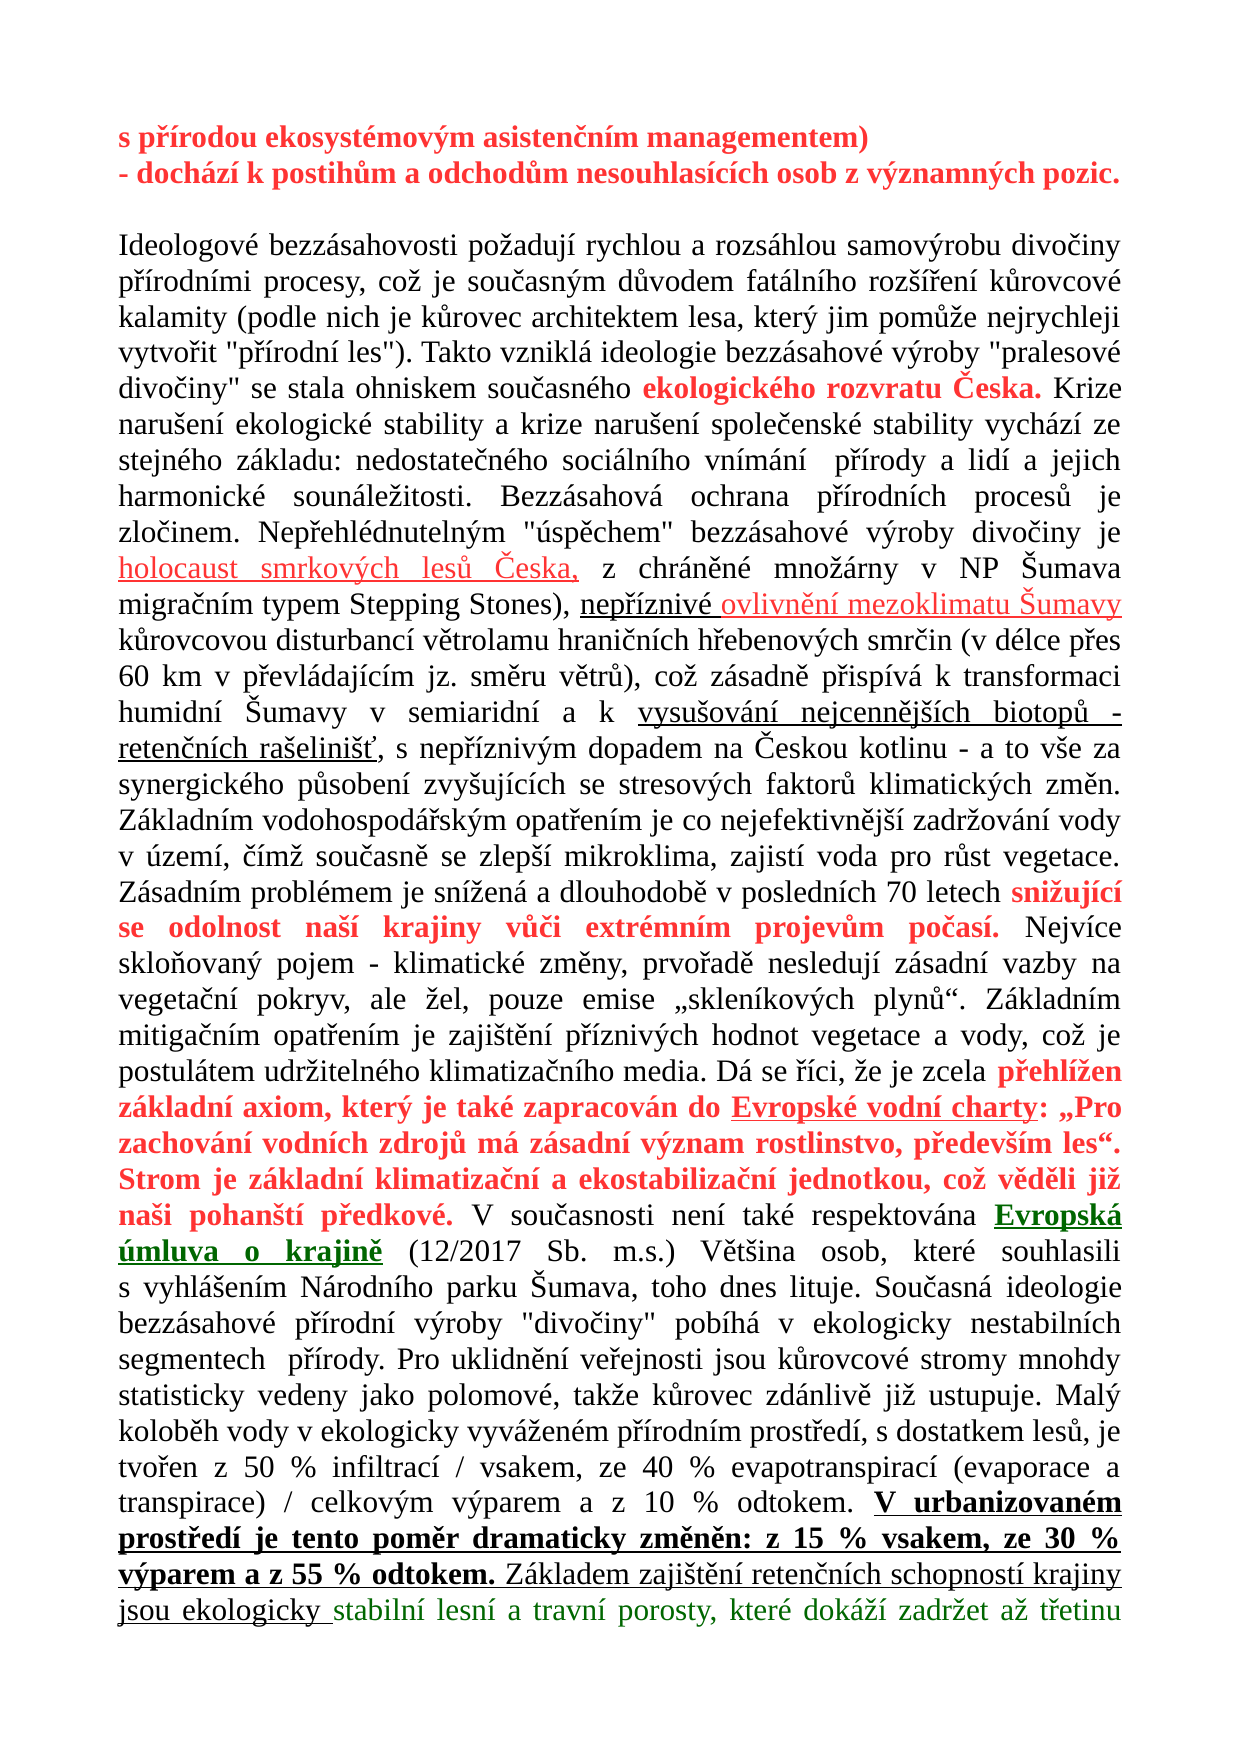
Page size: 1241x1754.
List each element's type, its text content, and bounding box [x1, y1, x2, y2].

text s přírodou ekosystémovým asistenčním managementem) [118, 118, 1122, 154]
text - dochází k postihům a odchodům nesouhlasících osob z významných pozic. [118, 154, 1122, 190]
text Ideologové bezzásahovosti požadují rychlou a rozsáhlou samovýrobu divočiny přírodními procesy, což je současným důvodem fatálního rozšíření kůrovcové kalamity (podle nich je kůrovec architektem lesa, který jim pomůže nejrychleji vytvořit "přírodní les"). Takto vzniklá ideologie bezzásahové výroby "pralesové divočiny" se stala ohniskem současného ekologického rozvratu Česka. Krize narušení ekologické stability a krize narušení společenské stability vychází ze stejného základu: nedostatečného sociálního vnímání přírody a lidí a jejich harmonické sounáležitosti. Bezzásahová ochrana přírodních procesů je zločinem. Nepřehlédnutelným "úspěchem" bezzásahové výroby divočiny je holocaust smrkových lesů Česka, z chráněné množárny v NP Šumava migračním typem Stepping Stones), nepříznivé ovlivnění mezoklimatu Šumavy kůrovcovou disturbancí větrolamu hraničních hřebenových smrčin (v délce přes 60 km v převládajícím jz. směru větrů), což zásadně přispívá k transformaci humidní Šumavy v semiaridní a k vysušování nejcennějších biotopů - retenčních rašelinišť, s nepříznivým dopadem na Českou kotlinu - a to vše za synergického působení zvyšujících se stresových faktorů klimatických změn. Základním vodohospodářským opatřením je co nejefektivnější zadržování vody v území, čímž současně se zlepší mikroklima, zajistí voda pro růst vegetace. Zásadním problémem je snížená a dlouhodobě v posledních 70 letech snižující se odolnost naší krajiny vůči extrémním projevům počasí. Nejvíce skloňovaný pojem - klimatické změny, prvořadě nesledují zásadní vazby na vegetační pokryv, ale žel, pouze emise „skleníkových plynů“. Základním mitigačním opatřením je zajištění příznivých hodnot vegetace a vody, což je postulátem udržitelného klimatizačního media. Dá se říci, že je zcela přehlížen základní axiom, který je také zapracován do Evropské vodní charty: „Pro zachování vodních zdrojů má zásadní význam rostlinstvo, především les“. Strom je základní klimatizační a ekostabilizační jednotkou, což věděli již naši pohanští předkové. V současnosti není také respektována Evropská úmluva o krajině (12/2017 Sb. m.s.) Většina osob, které souhlasili s vyhlášením Národního parku Šumava, toho dnes lituje. Současná ideologie bezzásahové přírodní výroby "divočiny" pobíhá v ekologicky nestabilních segmentech přírody. Pro uklidnění veřejnosti jsou kůrovcové stromy mnohdy statisticky vedeny jako polomové, takže kůrovec zdánlivě již ustupuje. Malý koloběh vody v ekologicky vyváženém přírodním prostředí, s dostatkem lesů, je tvořen z 50 % infiltrací / vsakem, ze 40 % evapotranspirací (evaporace a transpirace) / celkovým výparem a z 10 % odtokem. V urbanizovaném prostředí je tento poměr dramaticky změněn: z 15 % vsakem, ze 30 % výparem a z 55 % odtokem. Základem zajištění retenčních schopností krajiny [118, 226, 1122, 1587]
text jsou ekologicky stabilní lesní a travní porosty, které dokáží zadržet až třetinu [118, 1588, 1122, 1627]
